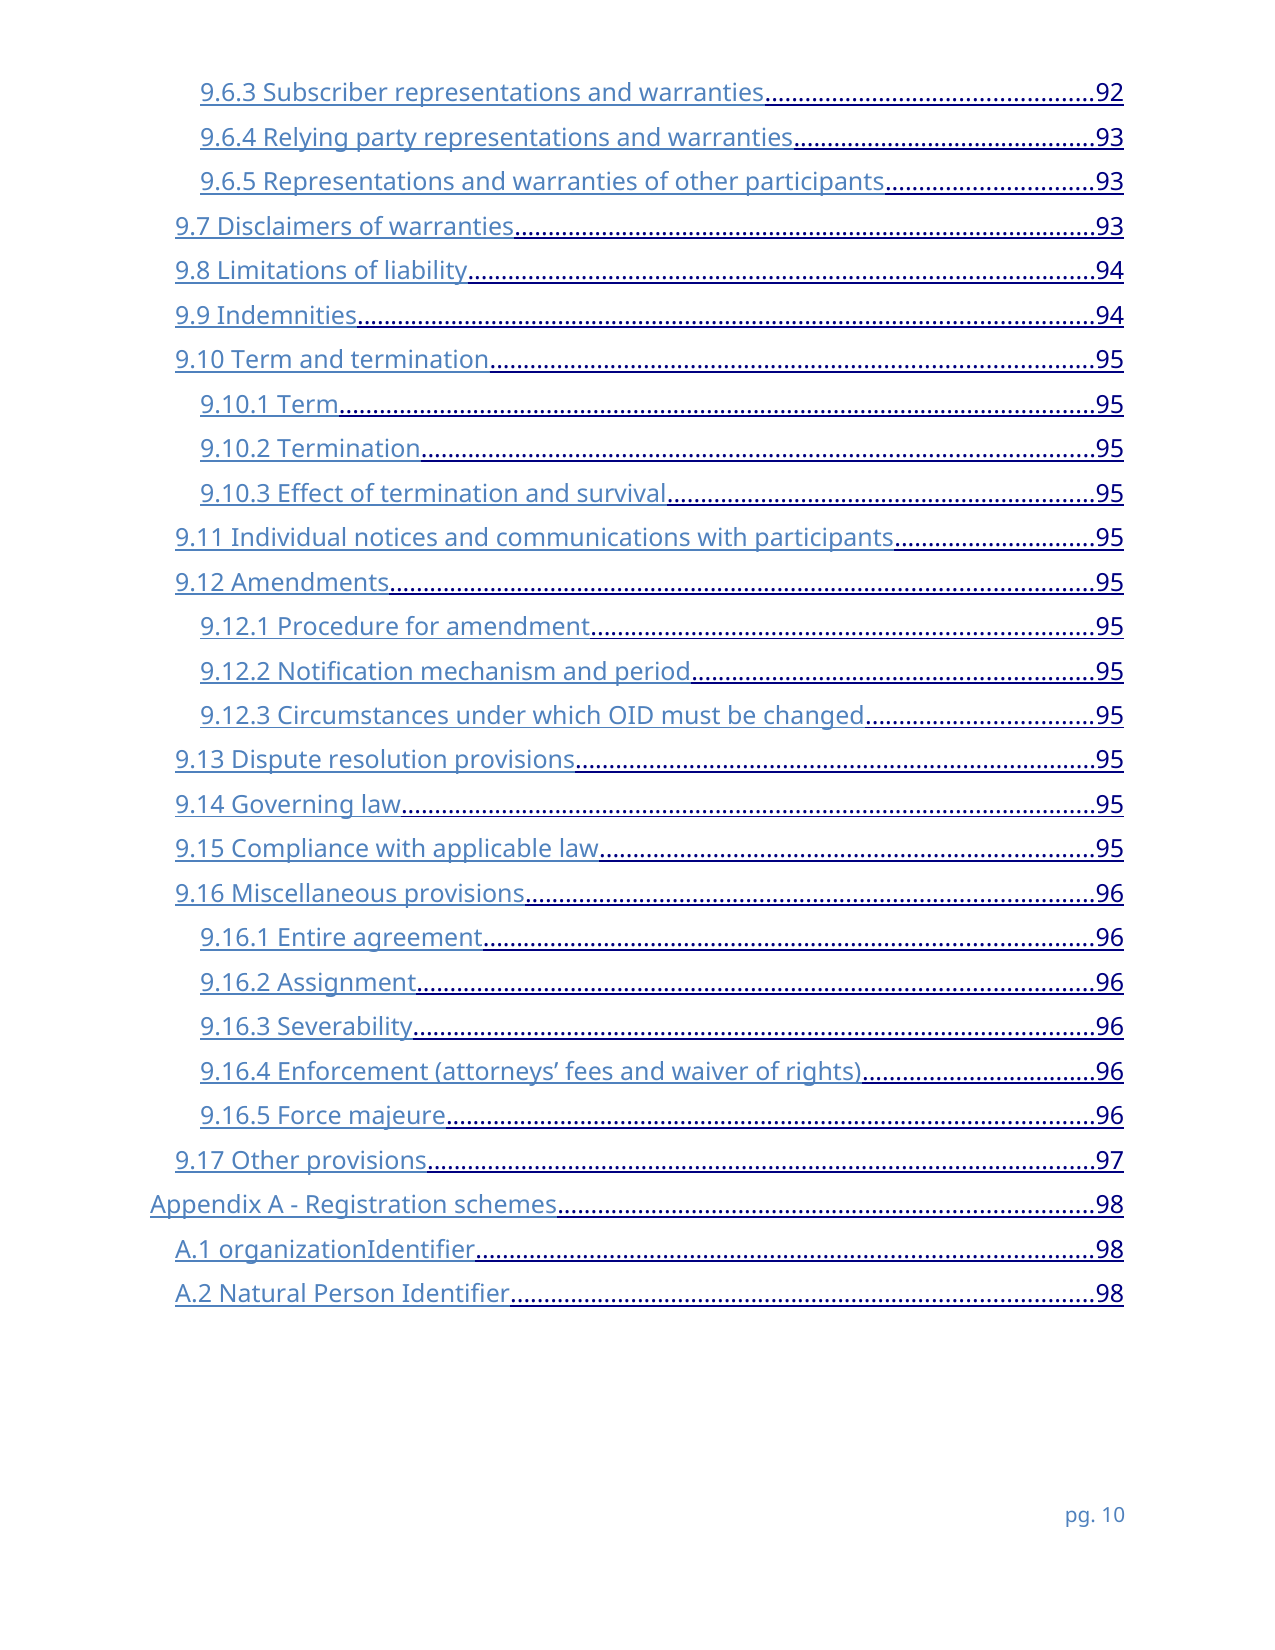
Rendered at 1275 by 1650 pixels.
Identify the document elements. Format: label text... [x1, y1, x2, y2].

text 9.16.3 Severability 96 [200, 1009, 1125, 1043]
text 9.10 Term and termination 95 [175, 342, 1125, 376]
text 9.16.5 Force majeure 96 [200, 1098, 1125, 1132]
text 9.6.5 Representations and warranties of other participants 93 [200, 164, 1125, 198]
text 9.14 Governing law 95 [175, 787, 1125, 821]
text 9.12.1 Procedure for amendment 95 [200, 609, 1125, 643]
text 9.11 Individual notices and communications with participants 95 [175, 520, 1125, 554]
text A.2 Natural Person Identifier 98 [175, 1276, 1125, 1310]
text 9.10.2 Termination 95 [200, 431, 1125, 465]
text 9.16.1 Entire agreement 96 [200, 920, 1125, 954]
text 9.12.2 Notification mechanism and period 95 [200, 653, 1125, 687]
text 9.9 Indemnities 94 [175, 297, 1125, 331]
text 9.16.2 Assignment 96 [200, 964, 1125, 999]
text 9.16.4 Enforcement (attorneys’ fees and waiver of rights) 96 [200, 1053, 1125, 1088]
text 9.15 Compliance with applicable law 95 [175, 831, 1125, 865]
text 9.17 Other provisions 97 [175, 1142, 1125, 1177]
text 9.12 Amendments 95 [175, 564, 1125, 598]
text Appendix A - Registration schemes 98 [150, 1187, 1125, 1221]
text 9.7 Disclaimers of warranties 93 [175, 208, 1125, 242]
text 9.10.3 Effect of termination and survival 95 [200, 475, 1125, 509]
text 9.12.3 Circumstances under which OID must be changed 95 [200, 698, 1125, 732]
text 9.8 Limitations of liability 94 [175, 253, 1125, 287]
text 9.10.1 Term 95 [200, 386, 1125, 420]
text 9.13 Dispute resolution provisions 95 [175, 742, 1125, 776]
text 9.6.4 Relying party representations and warranties 93 [200, 119, 1125, 153]
text 9.6.3 Subscriber representations and warranties 92 [200, 75, 1125, 109]
text 9.16 Miscellaneous provisions 96 [175, 876, 1125, 910]
text A.1 organizationIdentifier 98 [175, 1231, 1125, 1266]
